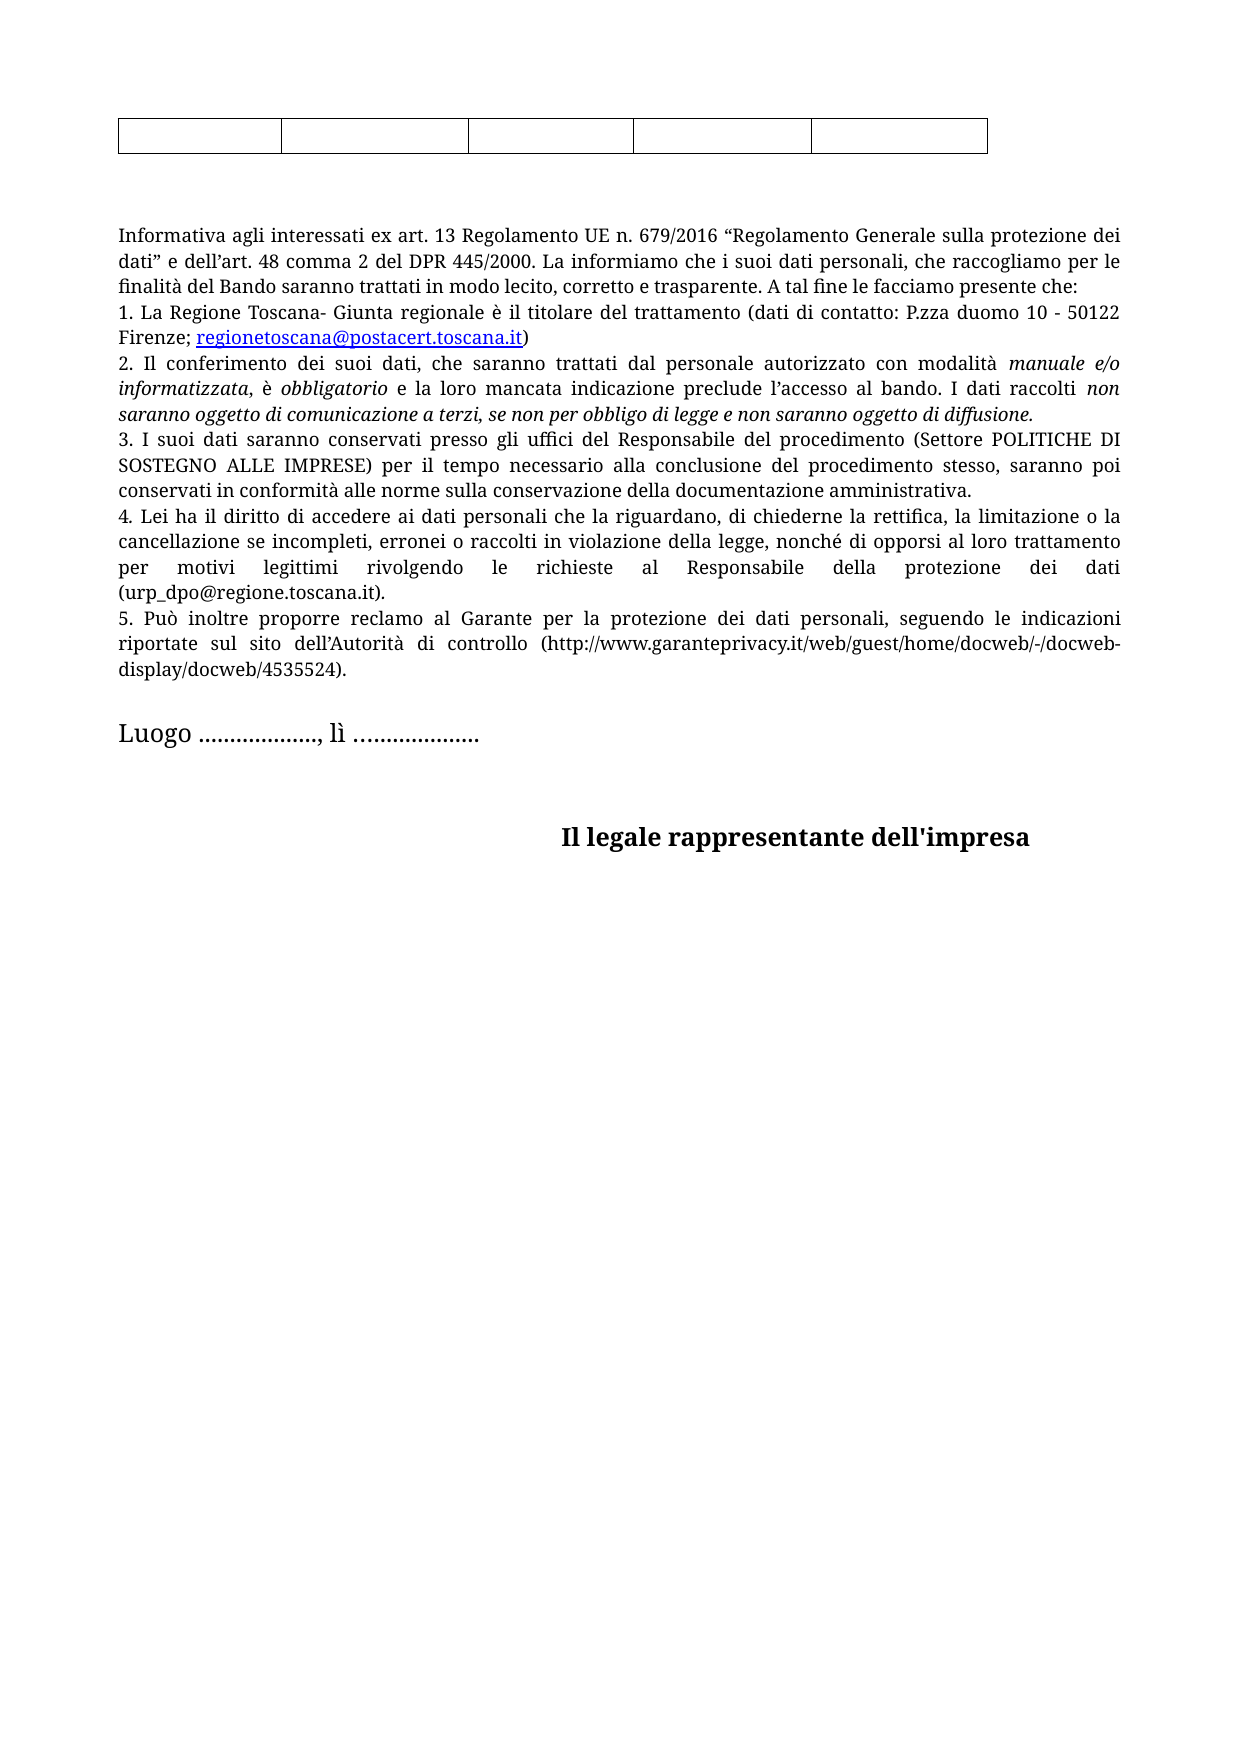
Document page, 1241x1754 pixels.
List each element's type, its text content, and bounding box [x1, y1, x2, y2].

table_cell [282, 119, 468, 153]
table_cell [812, 119, 987, 153]
text 3. I suoi dati saranno conservati presso gli uffici del Responsabile del procedimento (Settore POLITICHE DI SOSTEGNO ALLE IMPRESE) per il tempo necessario alla conclusione del procedimento stesso, saranno poi conservati in conformità alle norme sulla conservazione della documentazione amministrativa. [118, 427, 1122, 503]
text Informativa agli interessati ex art. 13 Regolamento UE n. 679/2016 “Regolamento Generale sulla protezione dei dati” e dell’art. 48 comma 2 del DPR 445/2000. La informiamo che i suoi dati personali, che raccogliamo per le finalità del Bando saranno trattati in modo lecito, corretto e trasparente. A tal fine le facciamo presente che: [118, 222, 1122, 299]
text 1. La Regione Toscana- Giunta regionale è il titolare del trattamento (dati di contatto: P.zza duomo 10 - 50122 Firenze; regionetoscana@postacert.toscana.it) [118, 299, 1122, 350]
text 5. Può inoltre proporre reclamo al Garante per la protezione dei dati personali, seguendo le indicazioni riportate sul sito dell’Autorità di controllo (http://www.garanteprivacy.it/web/guest/home/docweb/-/docweb-display/docweb/4535524). [118, 605, 1122, 682]
table_cell [634, 119, 811, 153]
text Il legale rappresentante dell'impresa [118, 823, 1122, 852]
table_cell [119, 119, 281, 153]
text 4. Lei ha il diritto di accedere ai dati personali che la riguardano, di chiederne la rettifica, la limitazione o la cancellazione se incompleti, erronei o raccolti in violazione della legge, nonché di opporsi al loro trattamento per motivi legittimi rivolgendo le richieste al Responsabile della protezione dei dati (urp_dpo@regione.toscana.it). [118, 503, 1122, 605]
text 2. Il conferimento dei suoi dati, che saranno trattati dal personale autorizzato con modalità manuale e/o informatizzata, è obbligatorio e la loro mancata indicazione preclude l’accesso al bando. I dati raccolti non saranno oggetto di comunicazione a terzi, se non per obbligo di legge e non saranno oggetto di diffusione. [118, 350, 1122, 427]
table_cell [469, 119, 633, 153]
text Luogo ..................., lì …................. [118, 716, 1122, 750]
